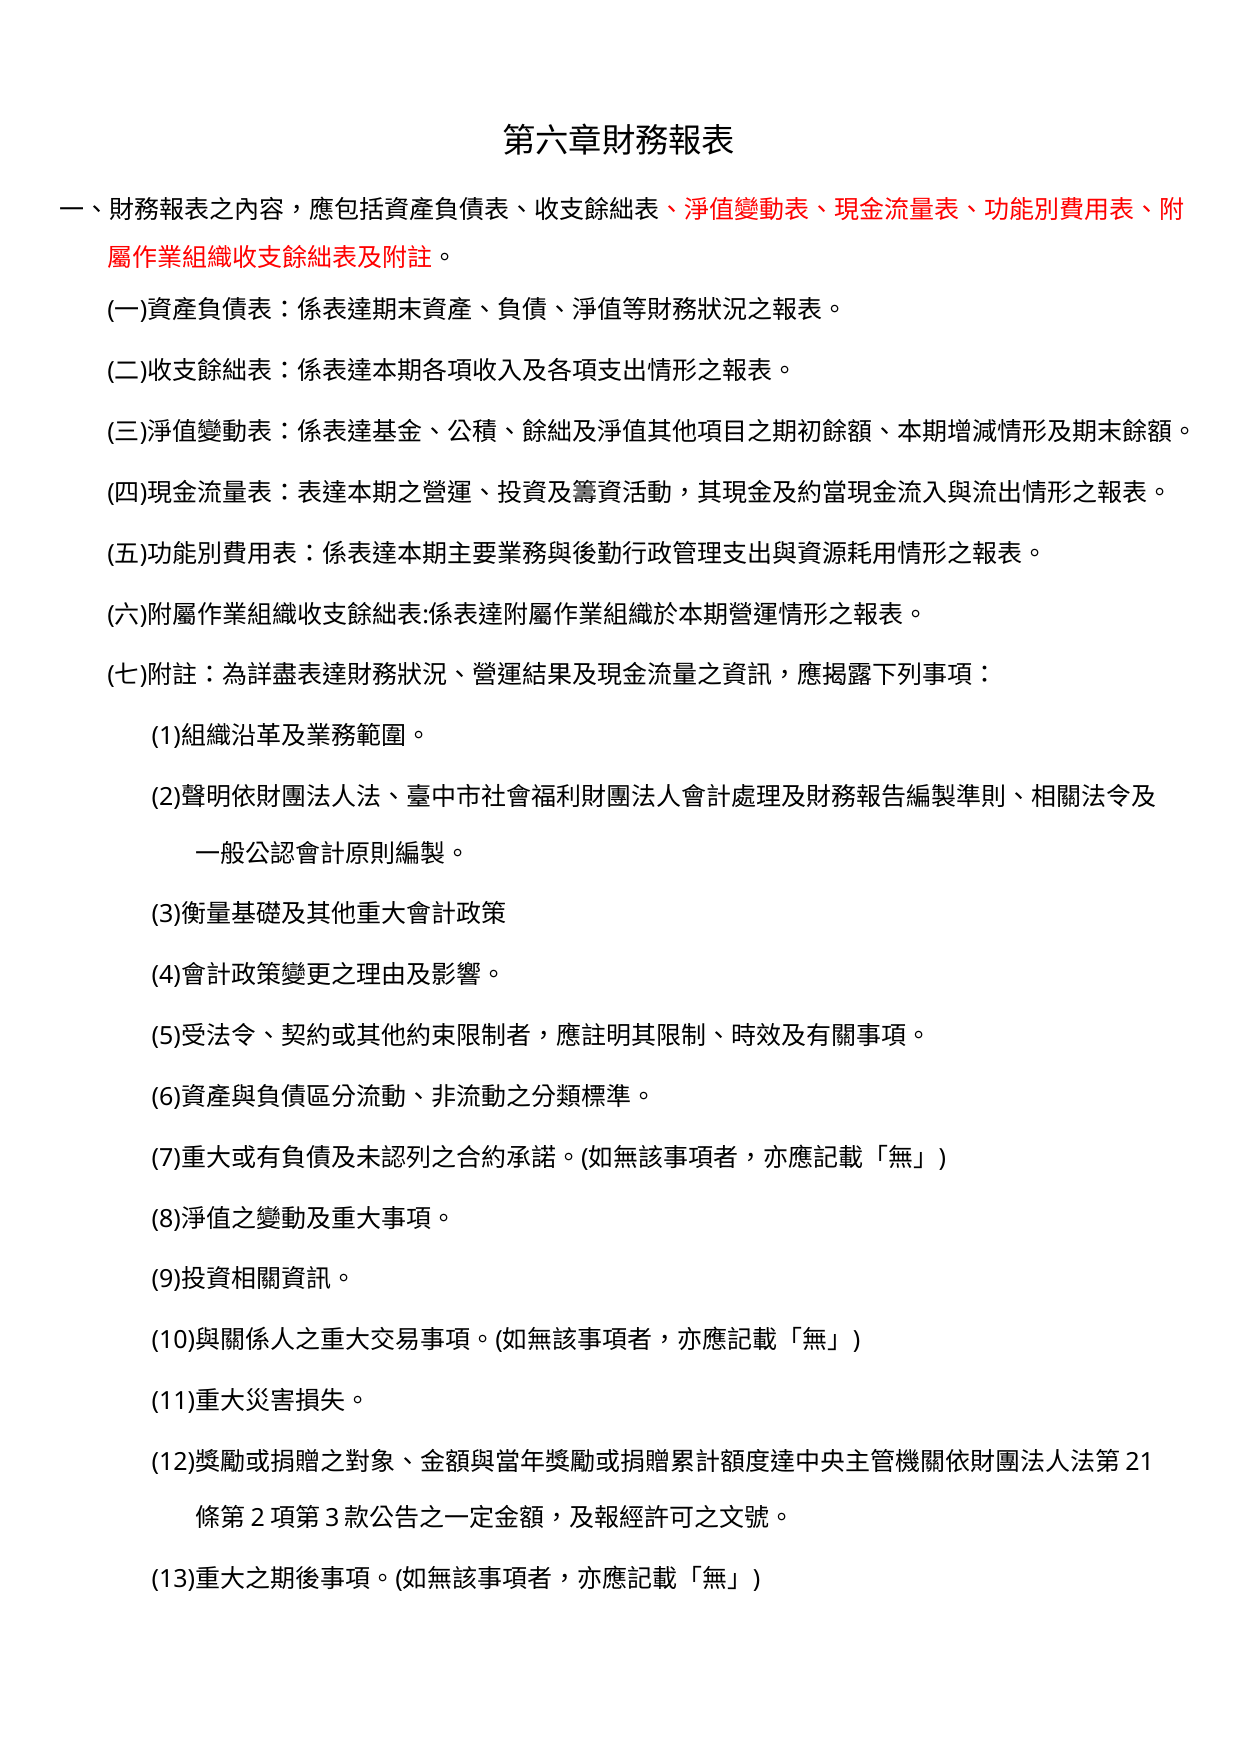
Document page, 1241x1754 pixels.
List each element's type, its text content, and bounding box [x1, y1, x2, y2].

text (一)資產負債表：係表達期末資產、負債、淨值等財務狀況之報表。 [107, 290, 1184, 326]
text (13)重大之期後事項。(如無該事項者，亦應記載「無」) [151, 1559, 1159, 1595]
text (9)投資相關資訊。 [151, 1259, 1159, 1295]
text (1)組織沿革及業務範圍。 [151, 716, 1159, 752]
text (六)附屬作業組織收支餘絀表:係表達附屬作業組織於本期營運情形之報表。 [107, 594, 1184, 630]
text (三)淨值變動表：係表達基金、公積、餘絀及淨值其他項目之期初餘額、本期增減情形及期末餘額。 [107, 412, 1214, 448]
text (10)與關係人之重大交易事項。(如無該事項者，亦應記載「無」) [151, 1320, 1159, 1356]
text 一、財務報表之內容，應包括資產負債表、收支餘絀表、淨值變動表、現金流量表、功能別費用表、附屬作業組織收支餘絀表及附註。 [59, 189, 1194, 274]
text (2)聲明依財團法人法、臺中市社會福利財團法人會計處理及財務報告編製準則、相關法令及一般公認會計原則編製。 [151, 777, 1159, 869]
text (6)資產與負債區分流動、非流動之分類標準。 [151, 1076, 1159, 1113]
text (二)收支餘絀表：係表達本期各項收入及各項支出情形之報表。 [107, 351, 1184, 387]
text (四)現金流量表：表達本期之營運、投資及籌資活動，其現金及約當現金流入與流出情形之報表。 [107, 472, 1184, 509]
text (7)重大或有負債及未認列之合約承諾。(如無該事項者，亦應記載「無」) [151, 1137, 1159, 1173]
text (3)衡量基礎及其他重大會計政策 [151, 894, 1159, 930]
text (8)淨值之變動及重大事項。 [151, 1198, 1159, 1234]
text (五)功能別費用表：係表達本期主要業務與後勤行政管理支出與資源耗用情形之報表。 [107, 533, 1184, 569]
text (4)會計政策變更之理由及影響。 [151, 955, 1159, 991]
text (5)受法令、契約或其他約束限制者，應註明其限制、時效及有關事項。 [151, 1016, 1159, 1052]
text (七)附註：為詳盡表達財務狀況、營運結果及現金流量之資訊，應揭露下列事項： [107, 655, 1184, 691]
text (12)獎勵或捐贈之對象、金額與當年獎勵或捐贈累計額度達中央主管機關依財團法人法第21條第2項第3款公告之一定金額，及報經許可之文號。 [151, 1441, 1159, 1534]
text (11)重大災害損失。 [151, 1381, 1159, 1417]
subtitle 第六章財務報表 [59, 119, 1178, 161]
